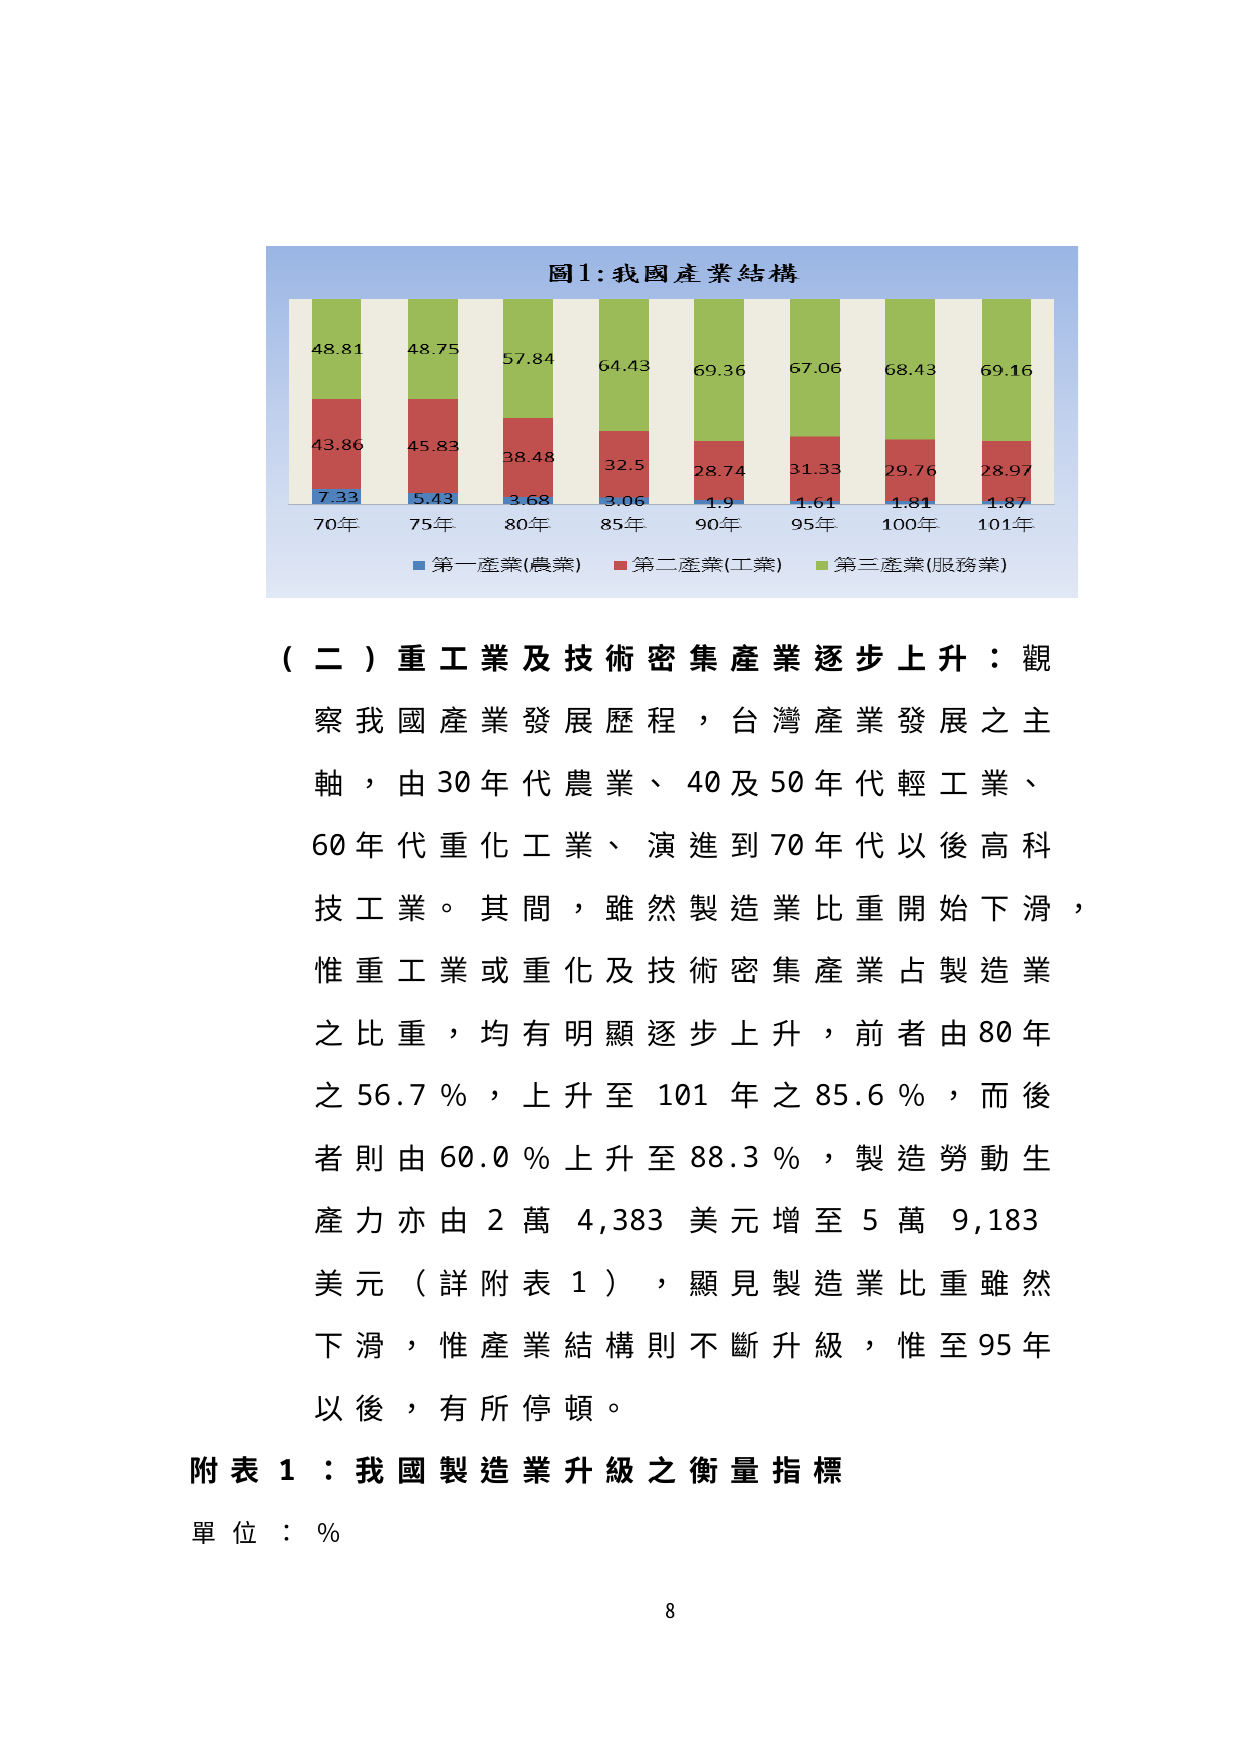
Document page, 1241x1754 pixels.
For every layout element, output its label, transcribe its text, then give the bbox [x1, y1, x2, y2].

text 附表1：我國製造業升級之衡量指標 單位：％ [183, 1427, 1058, 1552]
text (二)重工業及技術密集產業逐步上升：觀察我國產業發展歷程，台灣產業發展之主軸，由30年代農業、40及50年代輕工業、60年代重化工業、演進到70年代以後高科技工業。其間，雖然製造業比重開始下滑，惟重工業或重化及技術密集產業占製造業之比重，均有明顯逐步上升，前者由80年之56.7％，上升至101年之85.6％，而後者則由60.0％上升至88.3％，製造勞動生產力亦由2萬4,383美元增至5萬9,183美元（詳附表1），顯見製造業比重雖然下滑，惟產業結構則不斷升級，惟至95年以後，有所停頓。 [242, 615, 1058, 1427]
